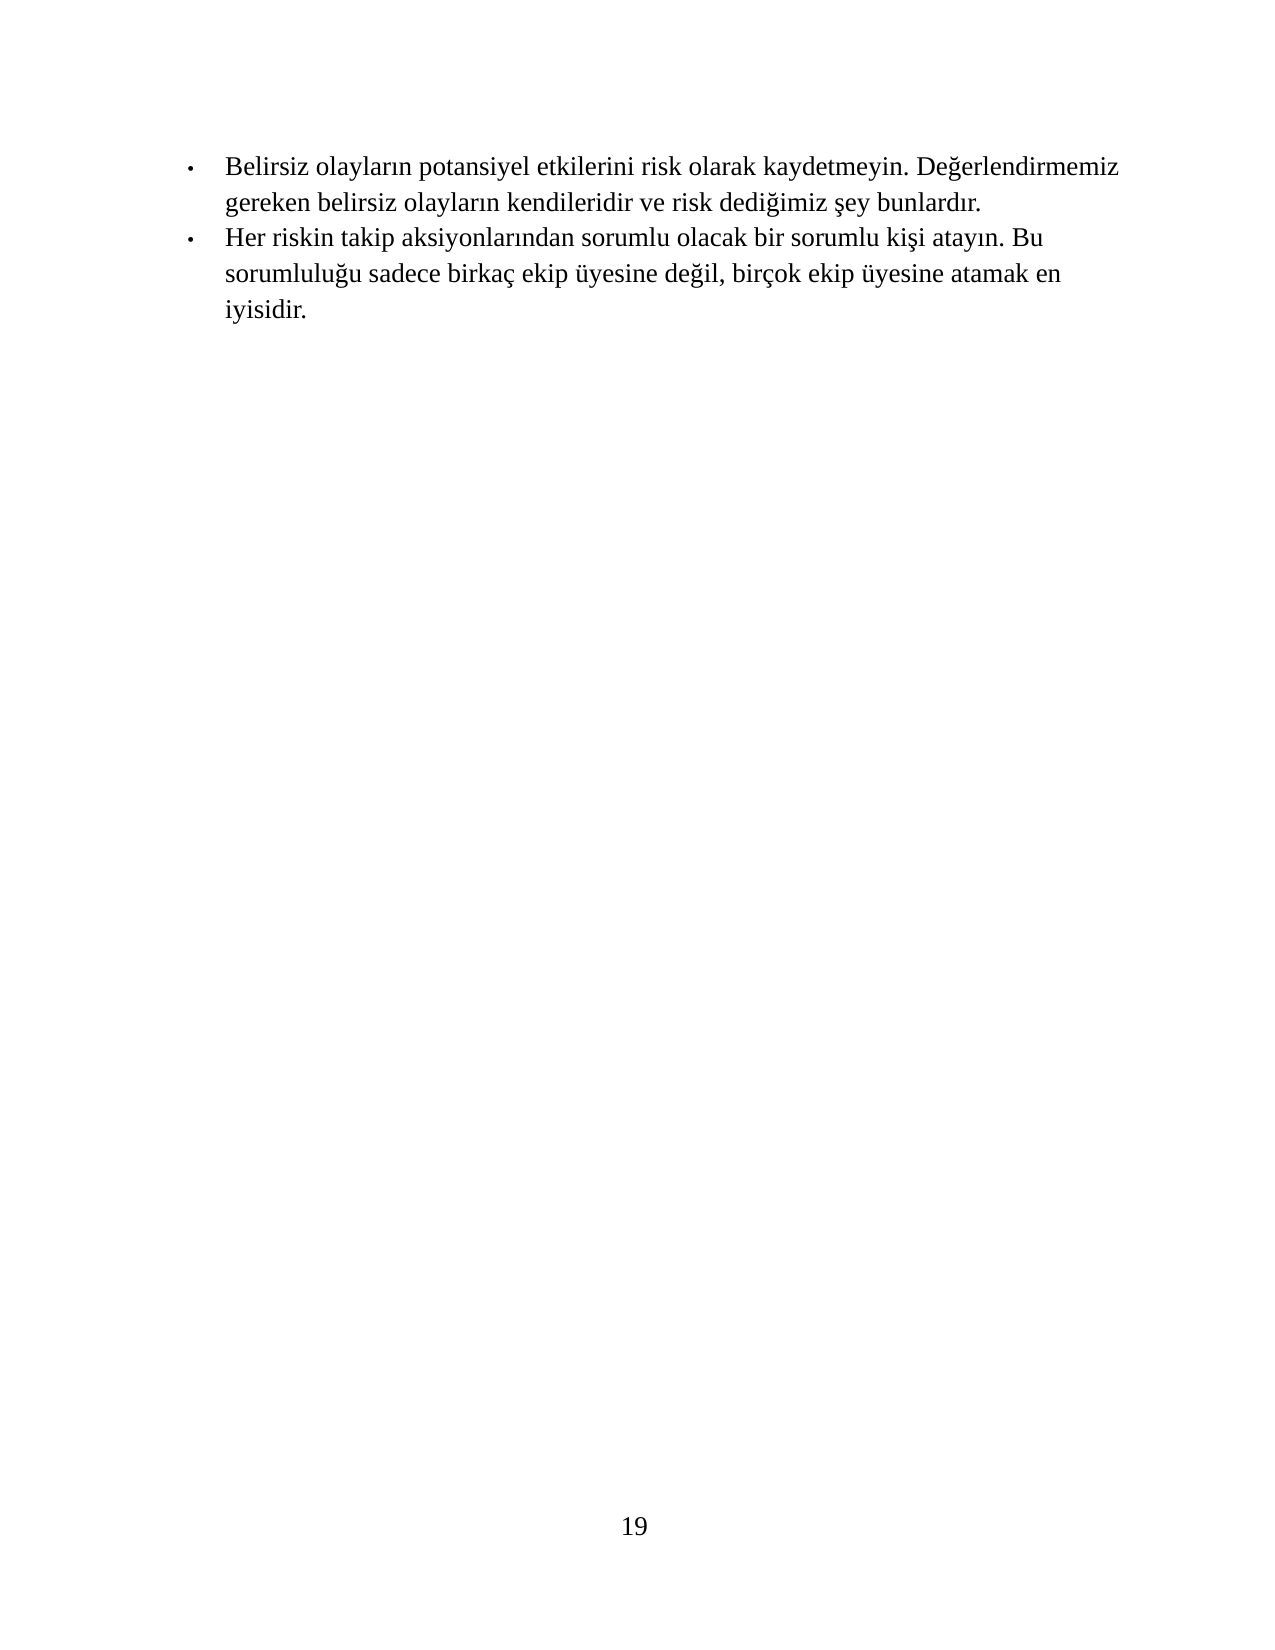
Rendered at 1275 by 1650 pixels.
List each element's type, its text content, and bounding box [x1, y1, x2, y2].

list Belirsiz olayların potansiyel etkilerini risk olarak kaydetmeyin. Değerlendirmemiz gereken belirsiz olayların kendileridir ve risk dediğimiz şey bunlardır. [187, 150, 1125, 217]
list Her riskin takip aksiyonlarından sorumlu olacak bir sorumlu kişi atayın. Bu sorumluluğu sadece birkaç ekip üyesine değil, birçok ekip üyesine atamak en iyisidir. [187, 221, 1125, 324]
